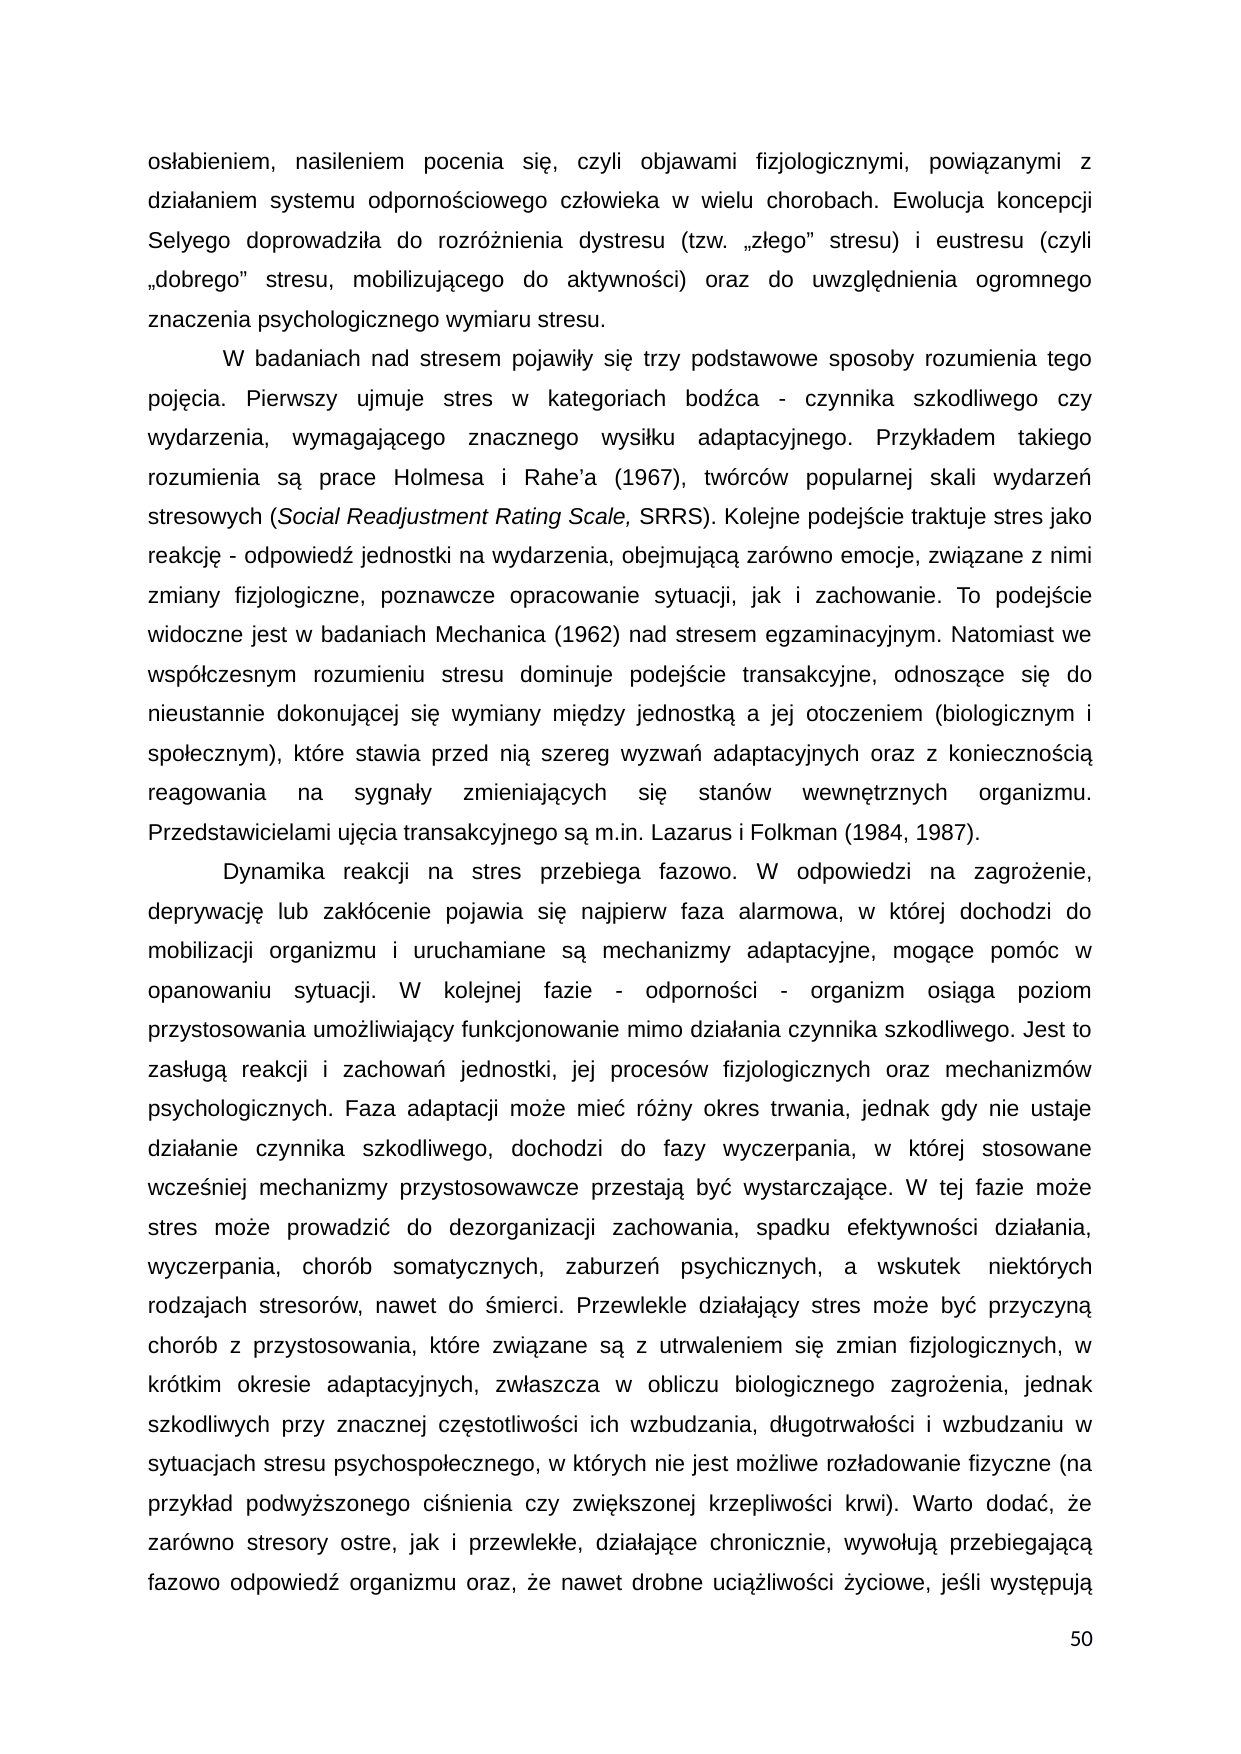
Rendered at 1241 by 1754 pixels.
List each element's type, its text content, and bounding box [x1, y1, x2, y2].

text W badaniach nad stresem pojawiły się trzy podstawowe sposoby rozumienia tego pojęcia. Pierwszy ujmuje stres w kategoriach bodźca - czynnika szkodliwego czy wydarzenia, wymagającego znacznego wysiłku adaptacyjnego. Przykładem takiego rozumienia są prace Holmesa i Rahe’a (1967), twórców popularnej skali wydarzeń stresowych (Social Readjustment Rating Scale, SRRS). Kolejne podejście traktuje stres jako reakcję - odpowiedź jednostki na wydarzenia, obejmującą zarówno emocje, związane z nimi zmiany fizjologiczne, poznawcze opracowanie sytuacji, jak i zachowanie. To podejście widoczne jest w badaniach Mechanica (1962) nad stresem egzaminacyjnym. Natomiast we współczesnym rozumieniu stresu dominuje podejście transakcyjne, odnoszące się do nieustannie dokonującej się wymiany między jednostką a jej otoczeniem (biologicznym i społecznym), które stawia przed nią szereg wyzwań adaptacyjnych oraz z koniecznością reagowania na sygnały zmieniających się stanów wewnętrznych organizmu. Przedstawicielami ujęcia transakcyjnego są m.in. Lazarus i Folkman (1984, 1987). [148, 345, 1093, 845]
text osłabieniem, nasileniem pocenia się, czyli objawami fizjologicznymi, powiązanymi z działaniem systemu odpornościowego człowieka w wielu chorobach. Ewolucja koncepcji Selyego doprowadziła do rozróżnienia dystresu (tzw. „złego” stresu) i eustresu (czyli „dobrego” stresu, mobilizującego do aktywności) oraz do uwzględnienia ogromnego znaczenia psychologicznego wymiaru stresu. [148, 148, 1093, 332]
text Dynamika reakcji na stres przebiega fazowo. W odpowiedzi na zagrożenie, deprywację lub zakłócenie pojawia się najpierw faza alarmowa, w której dochodzi do mobilizacji organizmu i uruchamiane są mechanizmy adaptacyjne, mogące pomóc w opanowaniu sytuacji. W kolejnej fazie - odporności - organizm osiąga poziom przystosowania umożliwiający funkcjonowanie mimo działania czynnika szkodliwego. Jest to zasługą reakcji i zachowań jednostki, jej procesów fizjologicznych oraz mechanizmów psychologicznych. Faza adaptacji może mieć różny okres trwania, jednak gdy nie ustaje działanie czynnika szkodliwego, dochodzi do fazy wyczerpania, w której stosowane wcześniej mechanizmy przystosowawcze przestają być wystarczające. W tej fazie może stres może prowadzić do dezorganizacji zachowania, spadku efektywności działania, wyczerpania, chorób somatycznych, zaburzeń psychicznych, a wskutek niektórych rodzajach stresorów, nawet do śmierci. Przewlekle działający stres może być przyczyną chorób z przystosowania, które związane są z utrwaleniem się zmian fizjologicznych, w krótkim okresie adaptacyjnych, zwłaszcza w obliczu biologicznego zagrożenia, jednak szkodliwych przy znacznej częstotliwości ich wzbudzania, długotrwałości i wzbudzaniu w sytuacjach stresu psychospołecznego, w których nie jest możliwe rozładowanie fizyczne (na przykład podwyższonego ciśnienia czy zwiększonej krzepliwości krwi). Warto dodać, że zarówno stresory ostre, jak i przewlekłe, działające chronicznie, wywołują przebiegającą fazowo odpowiedź organizmu oraz, że nawet drobne uciążliwości życiowe, jeśli występują [148, 858, 1093, 1595]
